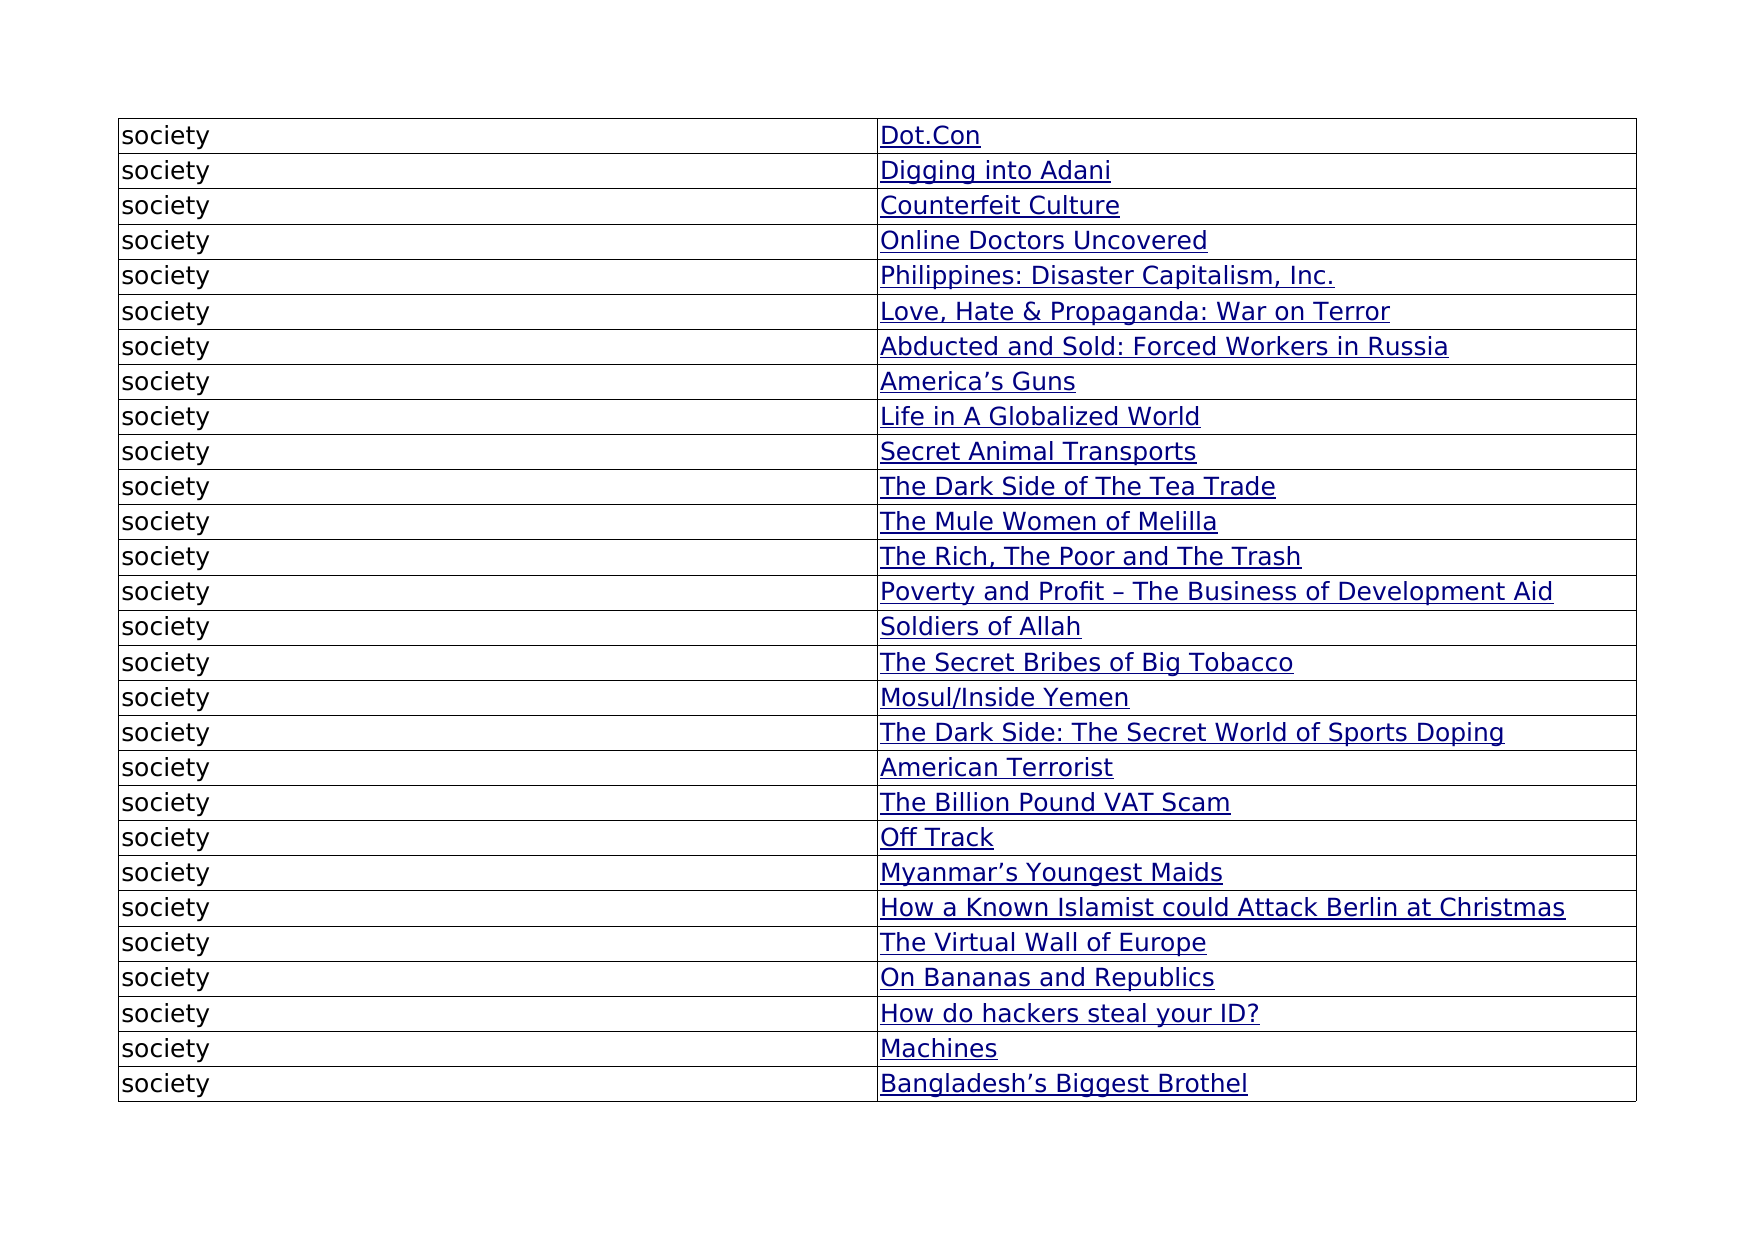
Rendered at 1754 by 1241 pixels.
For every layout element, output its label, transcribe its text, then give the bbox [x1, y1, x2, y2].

table_cell society [119, 295, 877, 329]
table_cell The Mule Women of Melilla [878, 505, 1636, 539]
table_cell society [119, 716, 877, 750]
table_cell The Dark Side of The Tea Trade [878, 470, 1636, 504]
table_cell Poverty and Profit – The Business of Development Aid [878, 576, 1636, 609]
table_cell society [119, 435, 877, 469]
table_cell society [119, 962, 877, 996]
table_cell Off Track [878, 821, 1636, 855]
table_cell society [119, 576, 877, 609]
table_cell Life in A Globalized World [878, 400, 1636, 434]
table_cell American Terrorist [878, 751, 1636, 785]
table_cell Soldiers of Allah [878, 611, 1636, 645]
table_cell society [119, 646, 877, 680]
table_cell society [119, 330, 877, 364]
table_cell society [119, 611, 877, 645]
table_cell Machines [878, 1032, 1636, 1066]
table_cell How a Known Islamist could Attack Berlin at Christmas [878, 891, 1636, 926]
table_cell society [119, 997, 877, 1031]
table_cell society [119, 189, 877, 223]
table_cell How do hackers steal your ID? [878, 997, 1636, 1031]
table_cell The Virtual Wall of Europe [878, 927, 1636, 961]
table_cell Mosul/Inside Yemen [878, 681, 1636, 715]
table_cell Bangladesh’s Biggest Brothel [878, 1067, 1636, 1101]
table_cell society [119, 1032, 877, 1066]
table_cell society [119, 681, 877, 715]
table_cell Counterfeit Culture [878, 189, 1636, 223]
table_cell America’s Guns [878, 365, 1636, 399]
table_cell society [119, 505, 877, 539]
table_cell society [119, 1067, 877, 1101]
table_cell On Bananas and Republics [878, 962, 1636, 996]
table_cell Abducted and Sold: Forced Workers in Russia [878, 330, 1636, 364]
table_cell The Billion Pound VAT Scam [878, 786, 1636, 820]
table_cell The Dark Side: The Secret World of Sports Doping [878, 716, 1636, 750]
table_cell society [119, 400, 877, 434]
table_cell society [119, 927, 877, 961]
table_cell Philippines: Disaster Capitalism, Inc. [878, 260, 1636, 294]
table_cell society [119, 821, 877, 855]
table_cell society [119, 470, 877, 504]
table_cell society [119, 540, 877, 574]
table_cell society [119, 154, 877, 188]
table_cell The Rich, The Poor and The Trash [878, 540, 1636, 574]
table_cell society [119, 786, 877, 820]
table_cell Love, Hate & Propaganda: War on Terror [878, 295, 1636, 329]
table_cell Myanmar’s Youngest Maids [878, 856, 1636, 890]
table_cell Digging into Adani [878, 154, 1636, 188]
table_cell society [119, 225, 877, 258]
table_cell society [119, 856, 877, 890]
table_cell society [119, 260, 877, 294]
table_cell society [119, 891, 877, 926]
table_cell society [119, 365, 877, 399]
table_cell Online Doctors Uncovered [878, 225, 1636, 258]
table_cell Dot.Con [878, 119, 1636, 153]
table_cell Secret Animal Transports [878, 435, 1636, 469]
table_cell society [119, 119, 877, 153]
table_cell The Secret Bribes of Big Tobacco [878, 646, 1636, 680]
table_cell society [119, 751, 877, 785]
